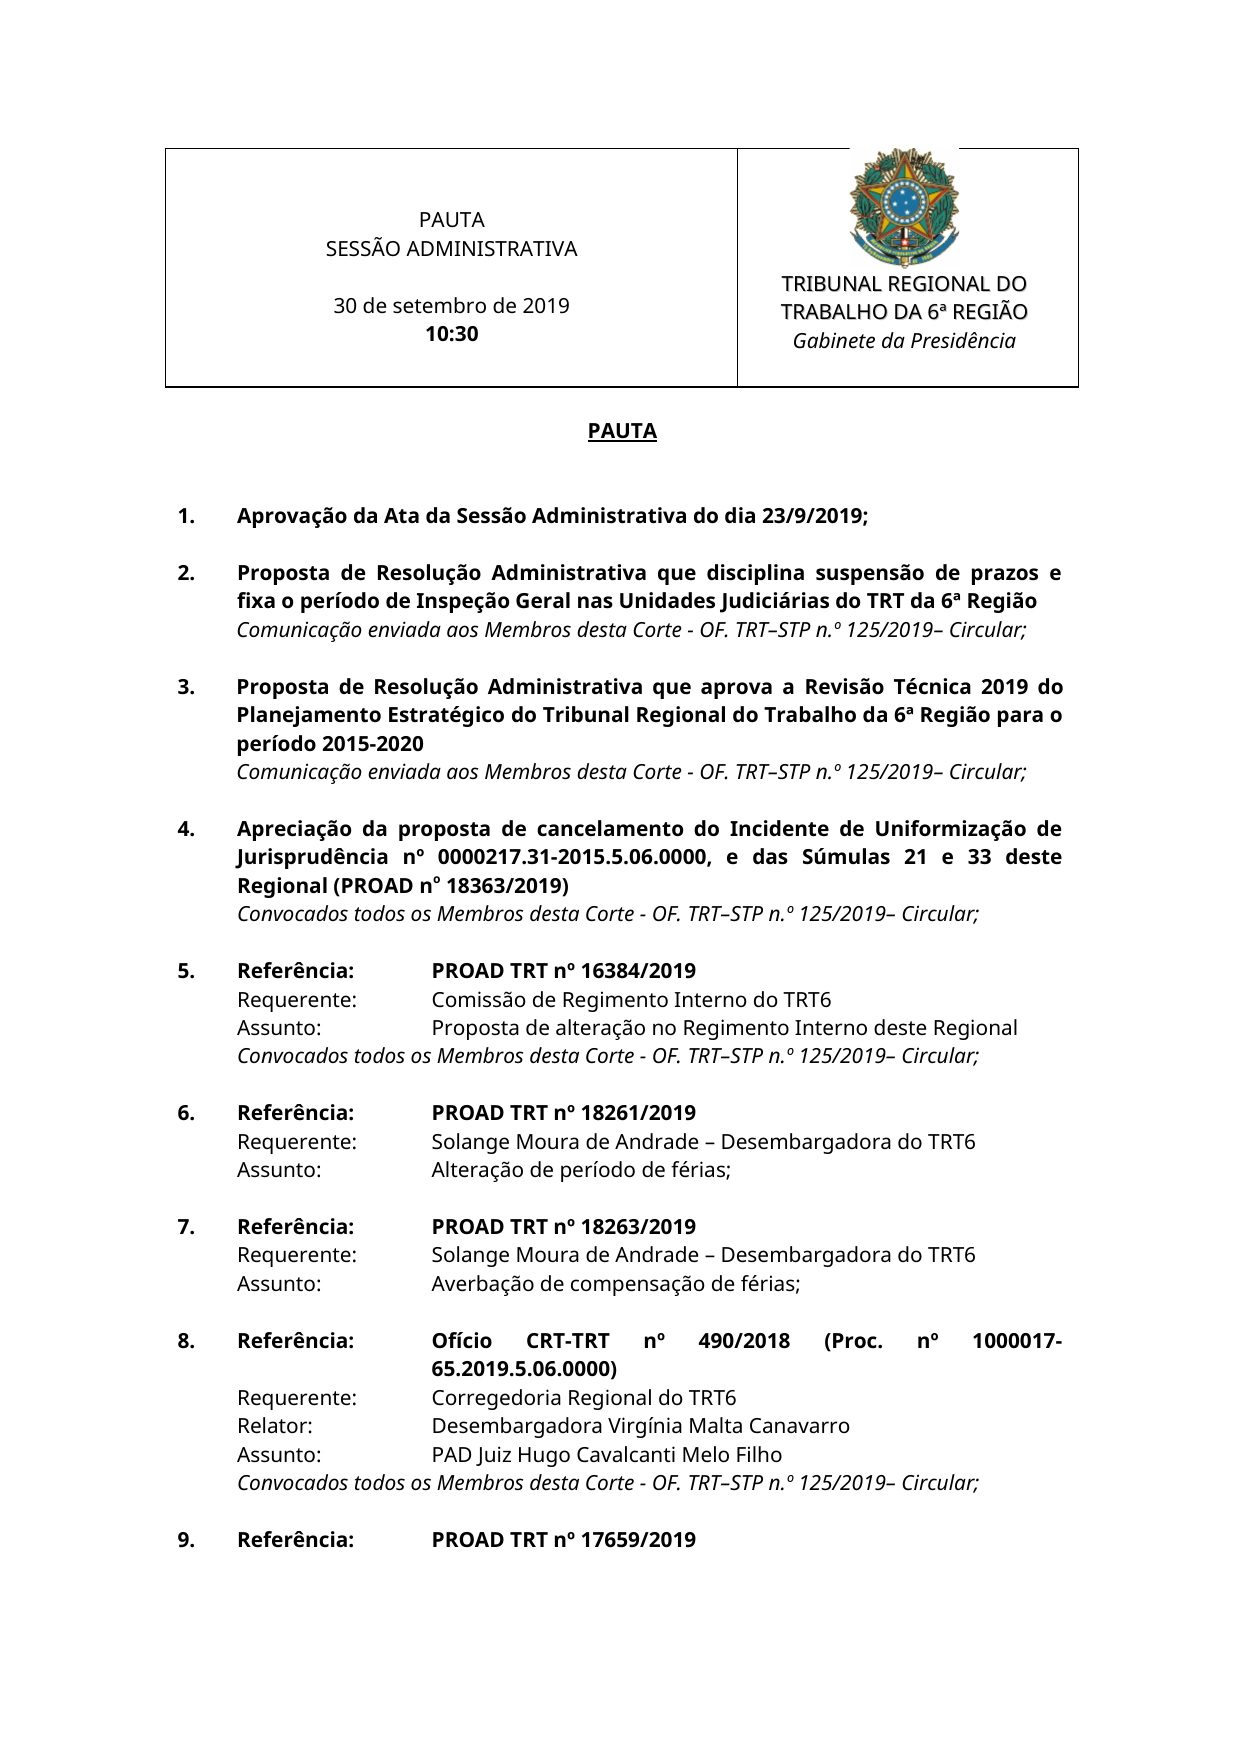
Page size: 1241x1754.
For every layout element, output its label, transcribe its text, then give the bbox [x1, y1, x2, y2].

table_cell Comissão de Regimento Interno do TRT6 [420, 985, 1074, 1013]
table_header TRIBUNAL REGIONAL DO TRABALHO DA 6ª REGIÃO Gabinete da Presidência [738, 149, 1078, 386]
table_cell PROAD TRT nº 18261/2019 [420, 1099, 1074, 1127]
table_cell Solange Moura de Andrade – Desembargadora do TRT6 [420, 1241, 1074, 1269]
table_cell 8. [166, 1326, 226, 1525]
table_header PAUTA SESSÃO ADMINISTRATIVA 30 de setembro de 2019 10:30 [166, 149, 737, 386]
table_cell Requerente: [226, 1383, 420, 1411]
table_header 1. [166, 501, 226, 558]
table_cell Referência: [226, 956, 420, 985]
table_cell 7. [166, 1212, 226, 1326]
table_cell Requerente: [226, 985, 420, 1013]
table_cell Assunto: [226, 1269, 420, 1326]
subtitle PAUTA [177, 416, 1067, 444]
table_cell 9. [166, 1525, 226, 1553]
table_cell 5. [166, 956, 226, 1098]
table_cell 4. [166, 814, 226, 956]
table_cell Proposta de alteração no Regimento Interno deste Regional [420, 1013, 1074, 1042]
picture [849, 148, 960, 269]
table_cell Requerente: [226, 1241, 420, 1269]
table_cell PAD Juiz Hugo Cavalcanti Melo Filho [420, 1440, 1074, 1468]
table_cell Assunto: [226, 1440, 420, 1468]
table_cell 6. [166, 1099, 226, 1212]
table_cell Solange Moura de Andrade – Desembargadora do TRT6 [420, 1127, 1074, 1155]
table_cell Convocados todos os Membros desta Corte - OF. TRT–STP n.º 125/2019– Circular; [226, 1042, 1074, 1098]
table_cell Ofício CRT-TRT nº 490/2018 (Proc. nº 1000017-65.2019.5.06.0000) [420, 1326, 1074, 1383]
table_cell PROAD TRT nº 18263/2019 [420, 1212, 1074, 1241]
table_cell Apreciação da proposta de cancelamento do Incidente de Uniformização de Jurisprudência nº 0000217.31-2015.5.06.0000, e das Súmulas 21 e 33 deste Regional (PROAD no 18363/2019) Convocados todos os Membros desta Corte - OF. TRT–STP n.º 125/2019– Circular; [226, 814, 1074, 956]
table_cell Proposta de Resolução Administrativa que disciplina suspensão de prazos e fixa o período de Inspeção Geral nas Unidades Judiciárias do TRT da 6ª Região Comunicação enviada aos Membros desta Corte - OF. TRT–STP n.º 125/2019– Circular; [226, 558, 1074, 672]
table_cell Corregedoria Regional do TRT6 [420, 1383, 1074, 1411]
table_cell Averbação de compensação de férias; [420, 1269, 1074, 1326]
table_cell Referência: [226, 1212, 420, 1241]
table_cell Alteração de período de férias; [420, 1155, 1074, 1212]
table_header Aprovação da Ata da Sessão Administrativa do dia 23/9/2019; [226, 501, 1074, 558]
table_cell Relator: [226, 1411, 420, 1440]
table_cell Referência: [226, 1326, 420, 1383]
table_cell Requerente: [226, 1127, 420, 1155]
table_cell Desembargadora Virgínia Malta Canavarro [420, 1411, 1074, 1440]
table_cell Proposta de Resolução Administrativa que aprova a Revisão Técnica 2019 do Planejamento Estratégico do Tribunal Regional do Trabalho da 6ª Região para o período 2015-2020 Comunicação enviada aos Membros desta Corte - OF. TRT–STP n.º 125/2019– Circular; [226, 672, 1074, 814]
table_cell Referência: [226, 1525, 420, 1553]
table_cell Assunto: [226, 1013, 420, 1042]
table_cell PROAD TRT nº 16384/2019 [420, 956, 1074, 985]
table_cell 2. [166, 558, 226, 672]
table_cell 3. [166, 672, 226, 814]
table_cell Referência: [226, 1099, 420, 1127]
table_cell Convocados todos os Membros desta Corte - OF. TRT–STP n.º 125/2019– Circular; [226, 1468, 1074, 1525]
table_cell Assunto: [226, 1155, 420, 1212]
table_cell PROAD TRT nº 17659/2019 [420, 1525, 1074, 1553]
